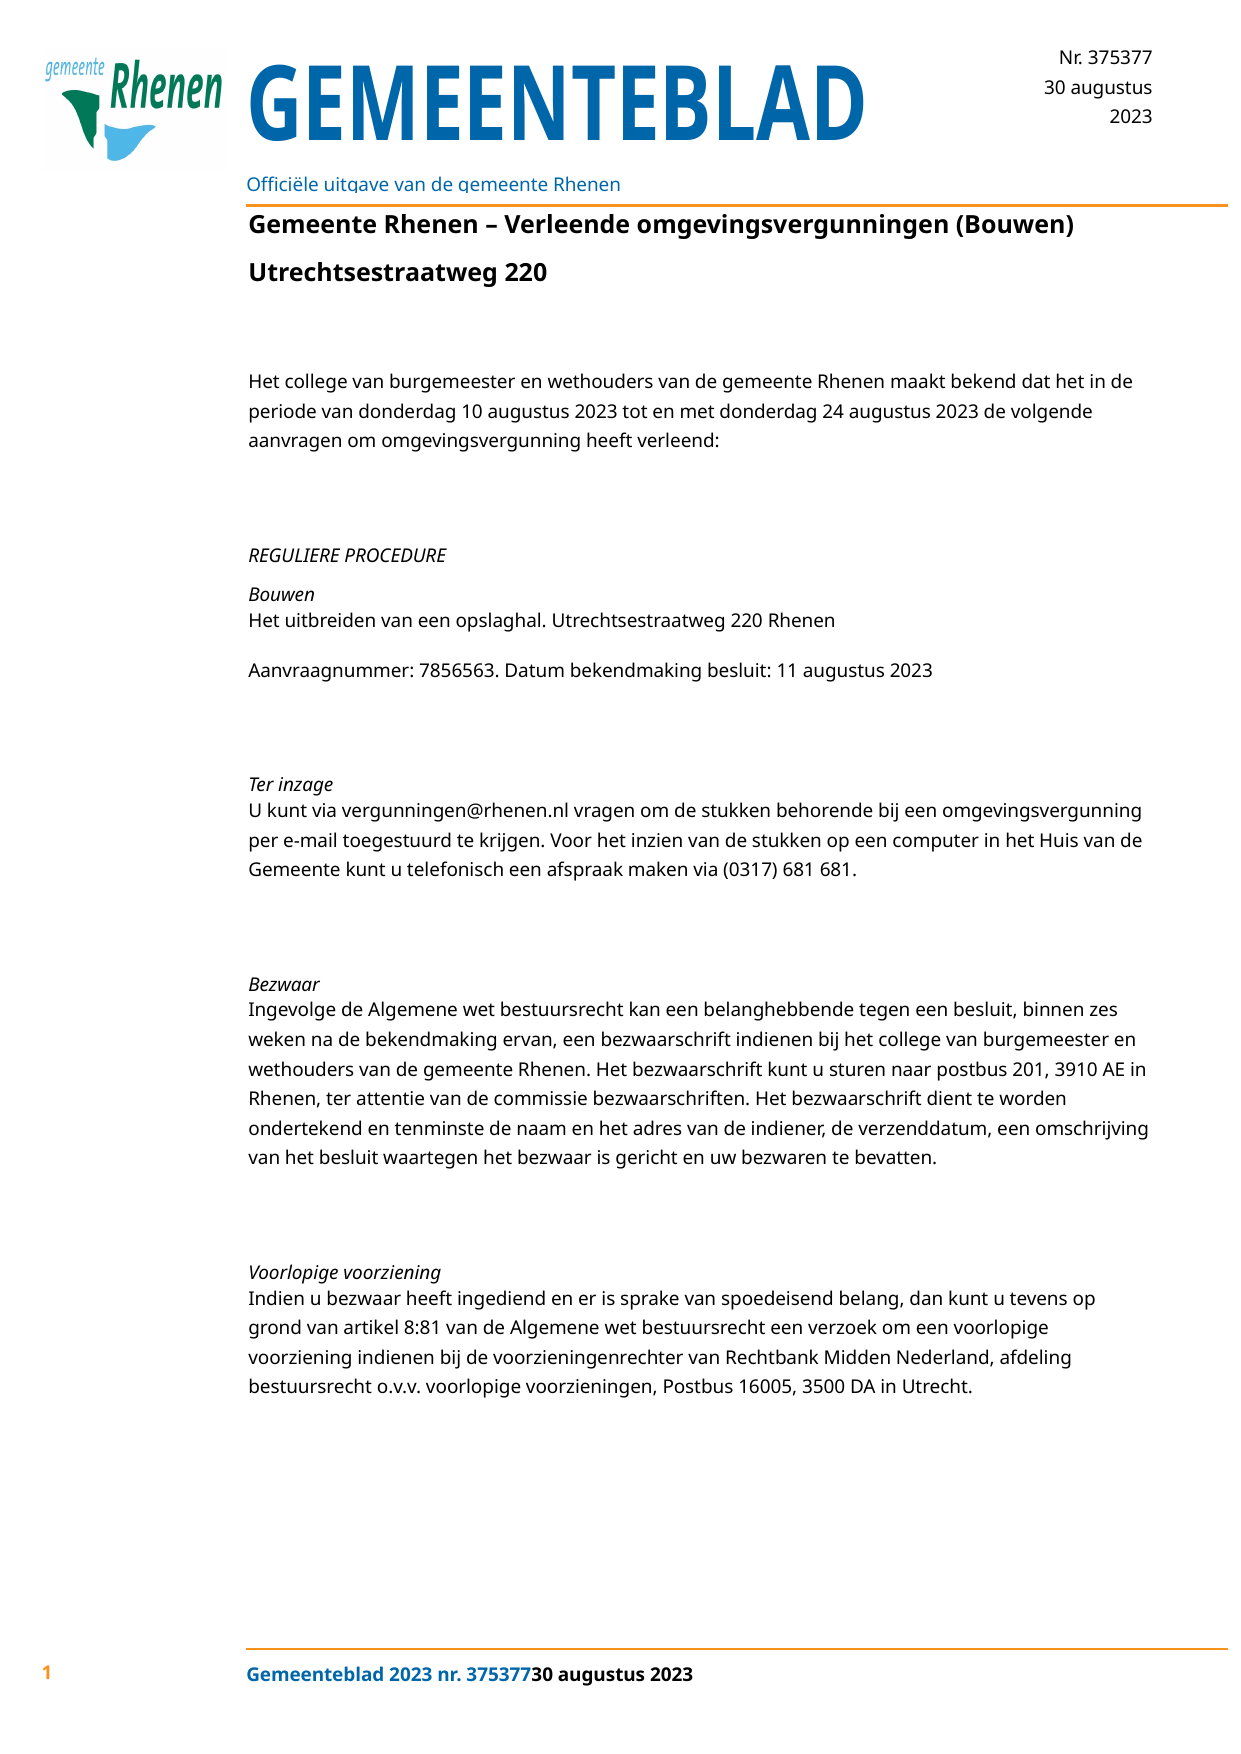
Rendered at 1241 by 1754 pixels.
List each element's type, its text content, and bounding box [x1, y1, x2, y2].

text Bezwaar [248, 971, 1152, 997]
text Ter inzage [248, 772, 1152, 797]
text Aanvraagnummer: 7856563. Datum bekendmaking besluit: 11 augustus 2023 [248, 657, 1152, 683]
text Bouwen [248, 581, 1152, 607]
picture [41, 47, 231, 172]
text REGULIERE PROCEDURE [248, 542, 1152, 568]
text Het uitbreiden van een opslaghal. Utrechtsestraatweg 220 Rhenen [248, 607, 1152, 633]
text U kunt via vergunningen@rhenen.nl vragen om de stukken behorende bij een omgevingsvergunning per e-mail toegestuurd te krijgen. Voor het inzien van de stukken op een computer in het Huis van de Gemeente kunt u telefonisch een afspraak maken via (0317) 681 681. [248, 797, 1152, 882]
text Indien u bezwaar heeft ingediend en er is sprake van spoedeisend belang, dan kunt u tevens op grond van artikel 8:81 van de Algemene wet bestuursrecht een verzoek om een voorlopige voorziening indienen bij de voorzieningenrechter van Rechtbank Midden Nederland, afdeling bestuursrecht o.v.v. voorlopige voorzieningen, Postbus 16005, 3500 DA in Utrecht. [248, 1285, 1152, 1399]
text Voorlopige voorziening [248, 1259, 1152, 1285]
text Het college van burgemeester en wethouders van de gemeente Rhenen maakt bekend dat het in de periode van donderdag 10 augustus 2023 tot en met donderdag 24 augustus 2023 de volgende aanvragen om omgevingsvergunning heeft verleend: [248, 368, 1152, 453]
text Gemeente Rhenen – Verleende omgevingsvergunningen (Bouwen) Utrechtsestraatweg 220 [248, 207, 1152, 288]
text Ingevolge de Algemene wet bestuursrecht kan een belanghebbende tegen een besluit, binnen zes weken na de bekendmaking ervan, een bezwaarschrift indienen bij het college van burgemeester en wethouders van de gemeente Rhenen. Het bezwaarschrift kunt u sturen naar postbus 201, 3910 AE in Rhenen, ter attentie van de commissie bezwaarschriften. Het bezwaarschrift dient te worden ondertekend en tenminste de naam en het adres van de indiener, de verzenddatum, een omschrijving van het besluit waartegen het bezwaar is gericht en uw bezwaren te bevatten. [248, 997, 1152, 1170]
